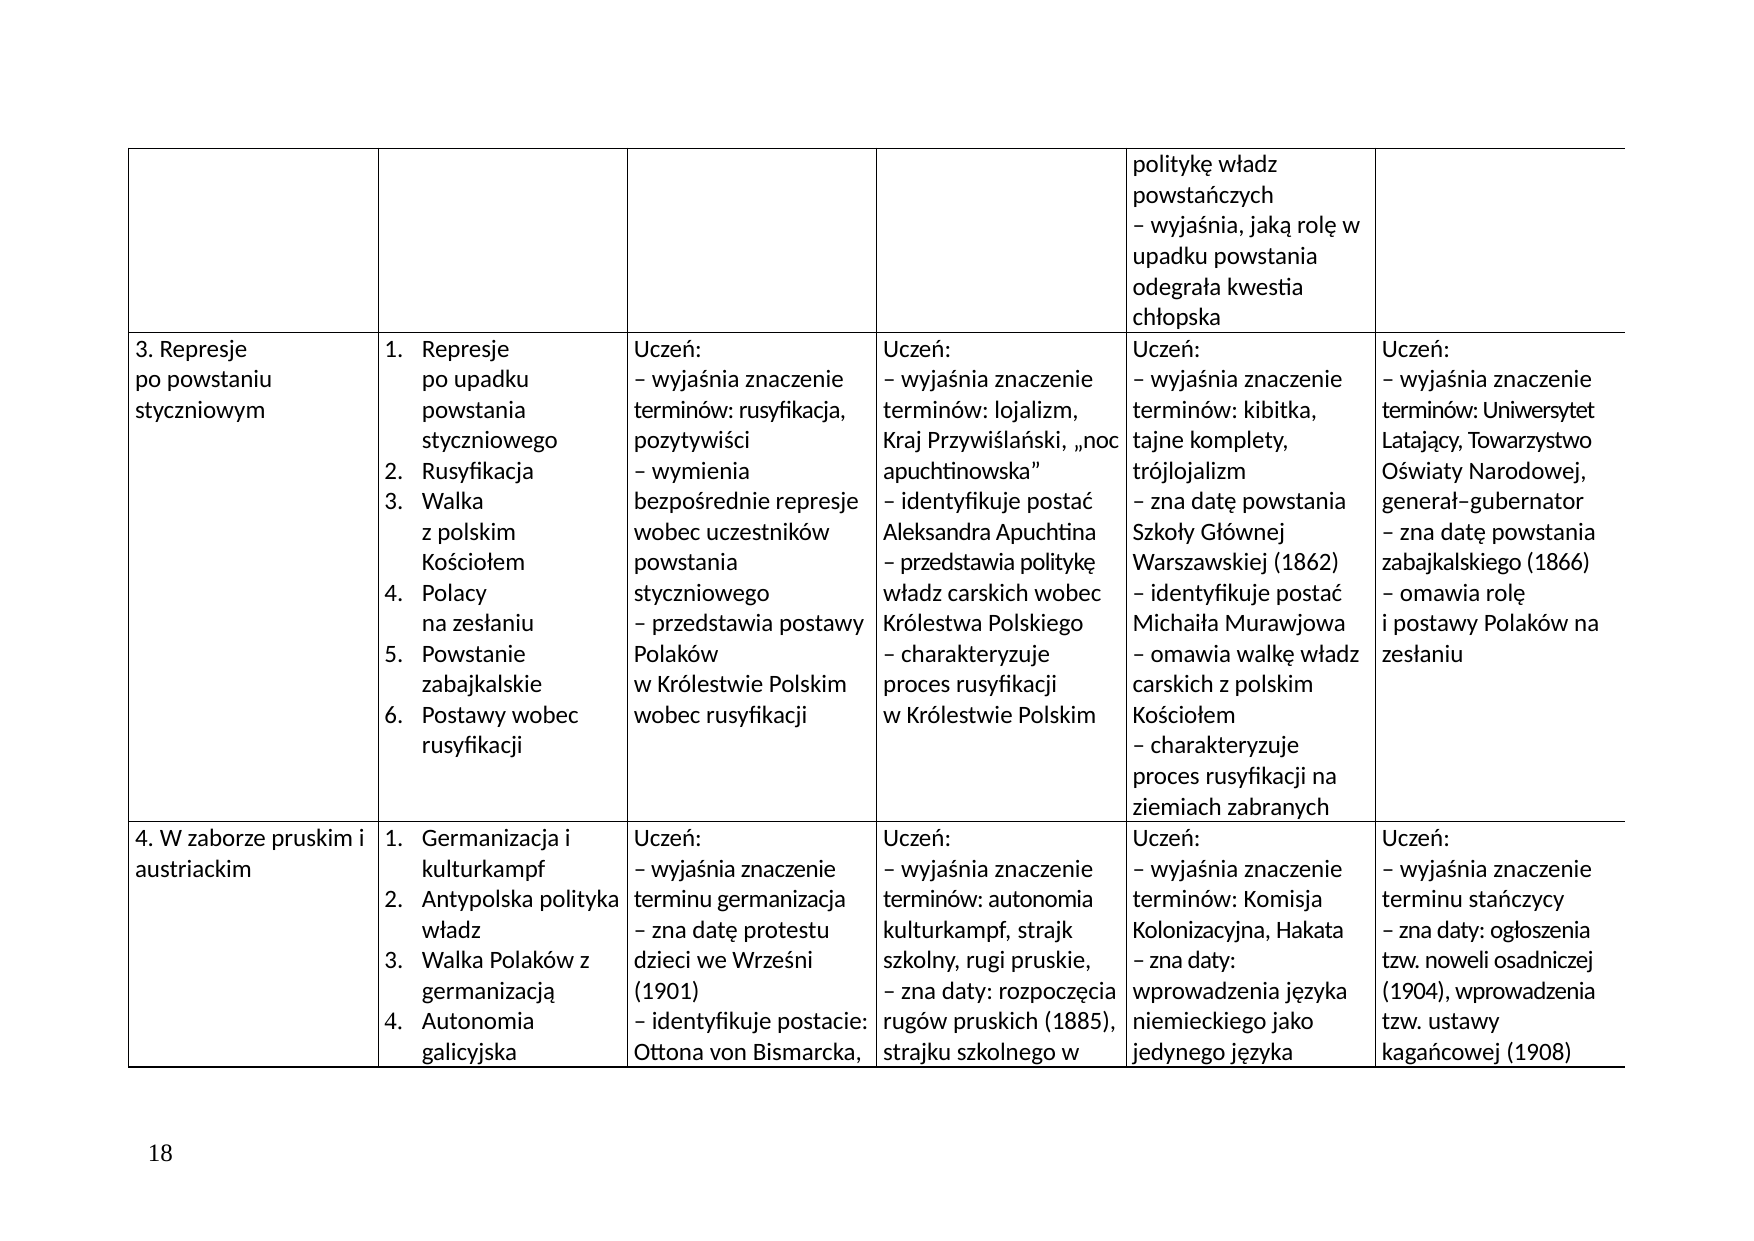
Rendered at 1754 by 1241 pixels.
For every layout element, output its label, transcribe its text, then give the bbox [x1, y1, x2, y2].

table_cell Uczeń: – wyjaśnia znaczenie terminu germanizacja – zna datę protestu dzieci we Wrześni (1901) – identyfikuje postacie: Ottona von Bismarcka, [628, 822, 876, 1066]
table_cell [877, 149, 1126, 332]
table_cell Represje po upadku powstania styczniowego Rusyfikacja Walka z polskim Kościołem Polacy na zesłaniu Powstanie zabajkalskie Postawy wobec rusyfikacji [379, 333, 627, 821]
table_cell Uczeń: – wyjaśnia znaczenie terminów: rusyfikacja, pozytywiści – wymienia bezpośrednie represje wobec uczestników powstania styczniowego – przedstawia postawy Polaków w Królestwie Polskim wobec rusyfikacji [628, 333, 876, 821]
table_cell 3. Represje po powstaniu styczniowym [129, 333, 378, 821]
table_cell politykę władz powstańczych – wyjaśnia, jaką rolę w upadku powstania odegrała kwestia chłopska [1127, 149, 1375, 332]
table_cell Uczeń: – wyjaśnia znaczenie terminów: autonomia kulturkampf, strajk szkolny, rugi pruskie, – zna daty: rozpoczęcia rugów pruskich (1885), strajku szkolnego w [877, 822, 1126, 1066]
table_cell [379, 149, 627, 332]
table_cell Germanizacja i kulturkampf Antypolska polityka władz Walka Polaków z germanizacją Autonomia galicyjska Stańczycy [379, 822, 627, 1066]
table_cell [129, 149, 378, 332]
table_cell [1376, 149, 1625, 332]
table_cell Uczeń: – wyjaśnia znaczenie terminów: Komisja Kolonizacyjna, Hakata – zna daty: wprowadzenia języka niemieckiego jako jedynego języka [1127, 822, 1375, 1066]
table_cell Uczeń: – wyjaśnia znaczenie terminów: Uniwersytet Latający, Towarzystwo Oświaty Narodowej, generał–gubernator – zna datę powstania zabajkalskiego (1866) – omawia rolę i postawy Polaków na zesłaniu [1376, 333, 1625, 821]
table_cell Uczeń: – wyjaśnia znaczenie terminów: kibitka, tajne komplety, trójlojalizm – zna datę powstania Szkoły Głównej Warszawskiej (1862) – identyfikuje postać Michaiła Murawjowa – omawia walkę władz carskich z polskim Kościołem – charakteryzuje proces rusyfikacji na ziemiach zabranych [1127, 333, 1375, 821]
table_cell Uczeń: – wyjaśnia znaczenie terminów: lojalizm, Kraj Przywiślański, „noc apuchtinowska” – identyfikuje postać Aleksandra Apuchtina – przedstawia politykę władz carskich wobec Królestwa Polskiego – charakteryzuje proces rusyfikacji w Królestwie Polskim [877, 333, 1126, 821]
table_cell [628, 149, 876, 332]
table_cell Uczeń: – wyjaśnia znaczenie terminu stańczycy – zna daty: ogłoszenia tzw. noweli osadniczej (1904), wprowadzenia tzw. ustawy kagańcowej (1908) [1376, 822, 1625, 1066]
table_cell 4. W zaborze pruskim i austriackim [129, 822, 378, 1066]
